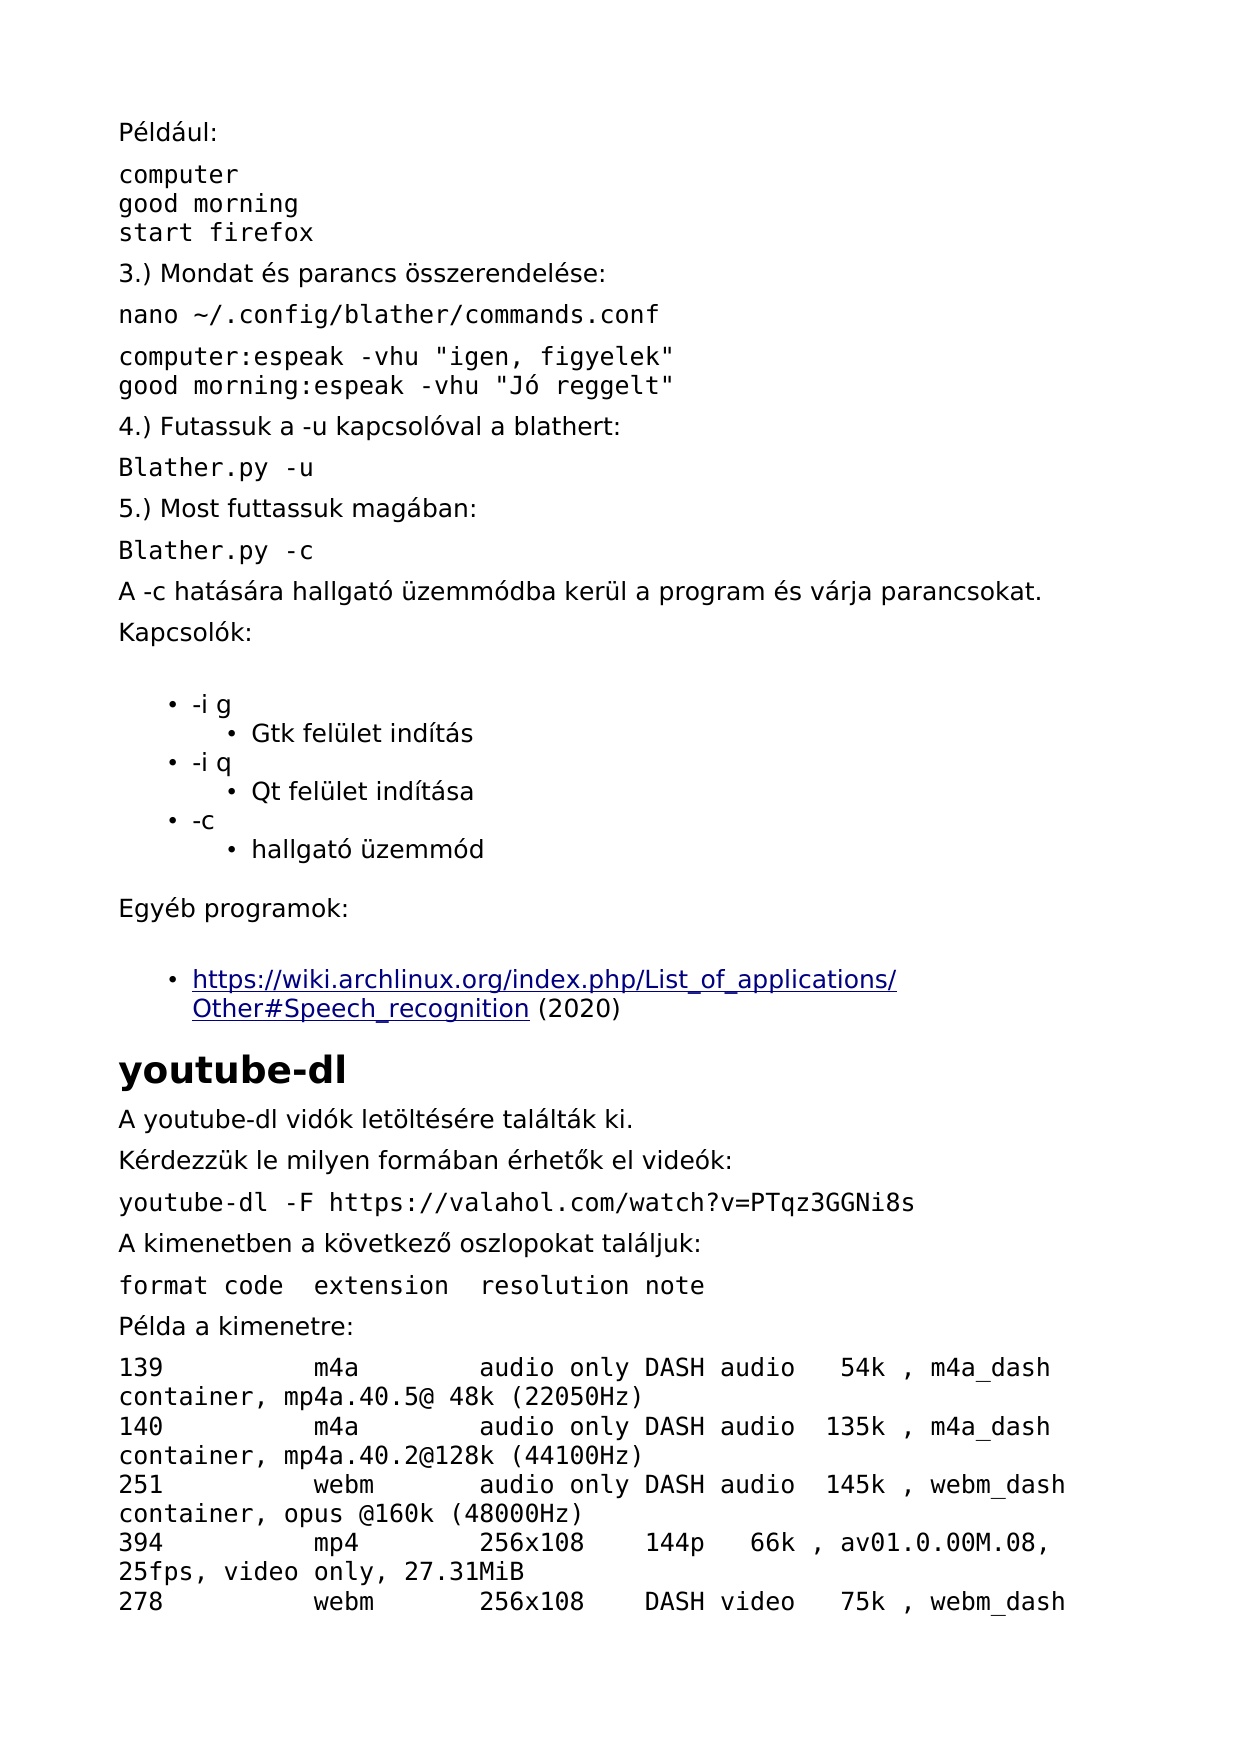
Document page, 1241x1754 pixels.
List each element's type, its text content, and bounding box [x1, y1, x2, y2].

list Gtk felület indítás [236, 719, 1122, 748]
list https://wiki.archlinux.org/index.php/List_of_applications/Other#Speech_recognition (2020) [177, 965, 1122, 1024]
text A kimenetben a következő oszlopokat találjuk: [118, 1229, 1122, 1258]
text 3.) Mondat és parancs összerendelése: [118, 259, 1122, 288]
text nano ~/.config/blather/commands.conf [118, 301, 1122, 330]
list -i g [177, 690, 1122, 719]
list hallgató üzemmód [236, 836, 1122, 865]
text Például: [118, 118, 1122, 147]
text youtube-dl -F https://valahol.com/watch?v=PTqz3GGNi8s [118, 1188, 1122, 1217]
text Blather.py -c [118, 536, 1122, 565]
text A -c hatására hallgató üzemmódba kerül a program és várja parancsokat. [118, 577, 1122, 606]
text Egyéb programok: [118, 894, 1122, 923]
list -i q [177, 748, 1122, 777]
subtitle youtube-dl [118, 1049, 1122, 1092]
text Kérdezzük le milyen formában érhetők el videók: [118, 1147, 1122, 1176]
text 4.) Futassuk a -u kapcsolóval a blathert: [118, 412, 1122, 441]
text 139 m4a audio only DASH audio 54k , m4a_dash container, mp4a.40.5@ 48k (22050Hz) 140 m4a audio only DASH audio 135k , m4a_dash container, mp4a.40.2@128k (44100Hz) 251 webm audio only DASH audio 145k , webm_dash container, opus @160k (48000Hz) 394 mp4 256x108 144p 66k , av01.0.00M.08, 25fps, video only, 27.31MiB 278 webm 256x108 DASH video 75k , webm_dash [118, 1353, 1122, 1616]
text format code extension resolution note [118, 1271, 1122, 1300]
text A youtube-dl vidók letöltésére találták ki. [118, 1105, 1122, 1134]
list -c [177, 806, 1122, 836]
text computer:espeak -vhu "igen, figyelek" good morning:espeak -vhu "Jó reggelt" [118, 342, 1122, 400]
list Qt felület indítása [236, 777, 1122, 806]
text Kapcsolók: [118, 619, 1122, 648]
text Példa a kimenetre: [118, 1312, 1122, 1341]
text computer good morning start firefox [118, 160, 1122, 247]
text Blather.py -u [118, 453, 1122, 483]
text 5.) Most futtassuk magában: [118, 494, 1122, 523]
